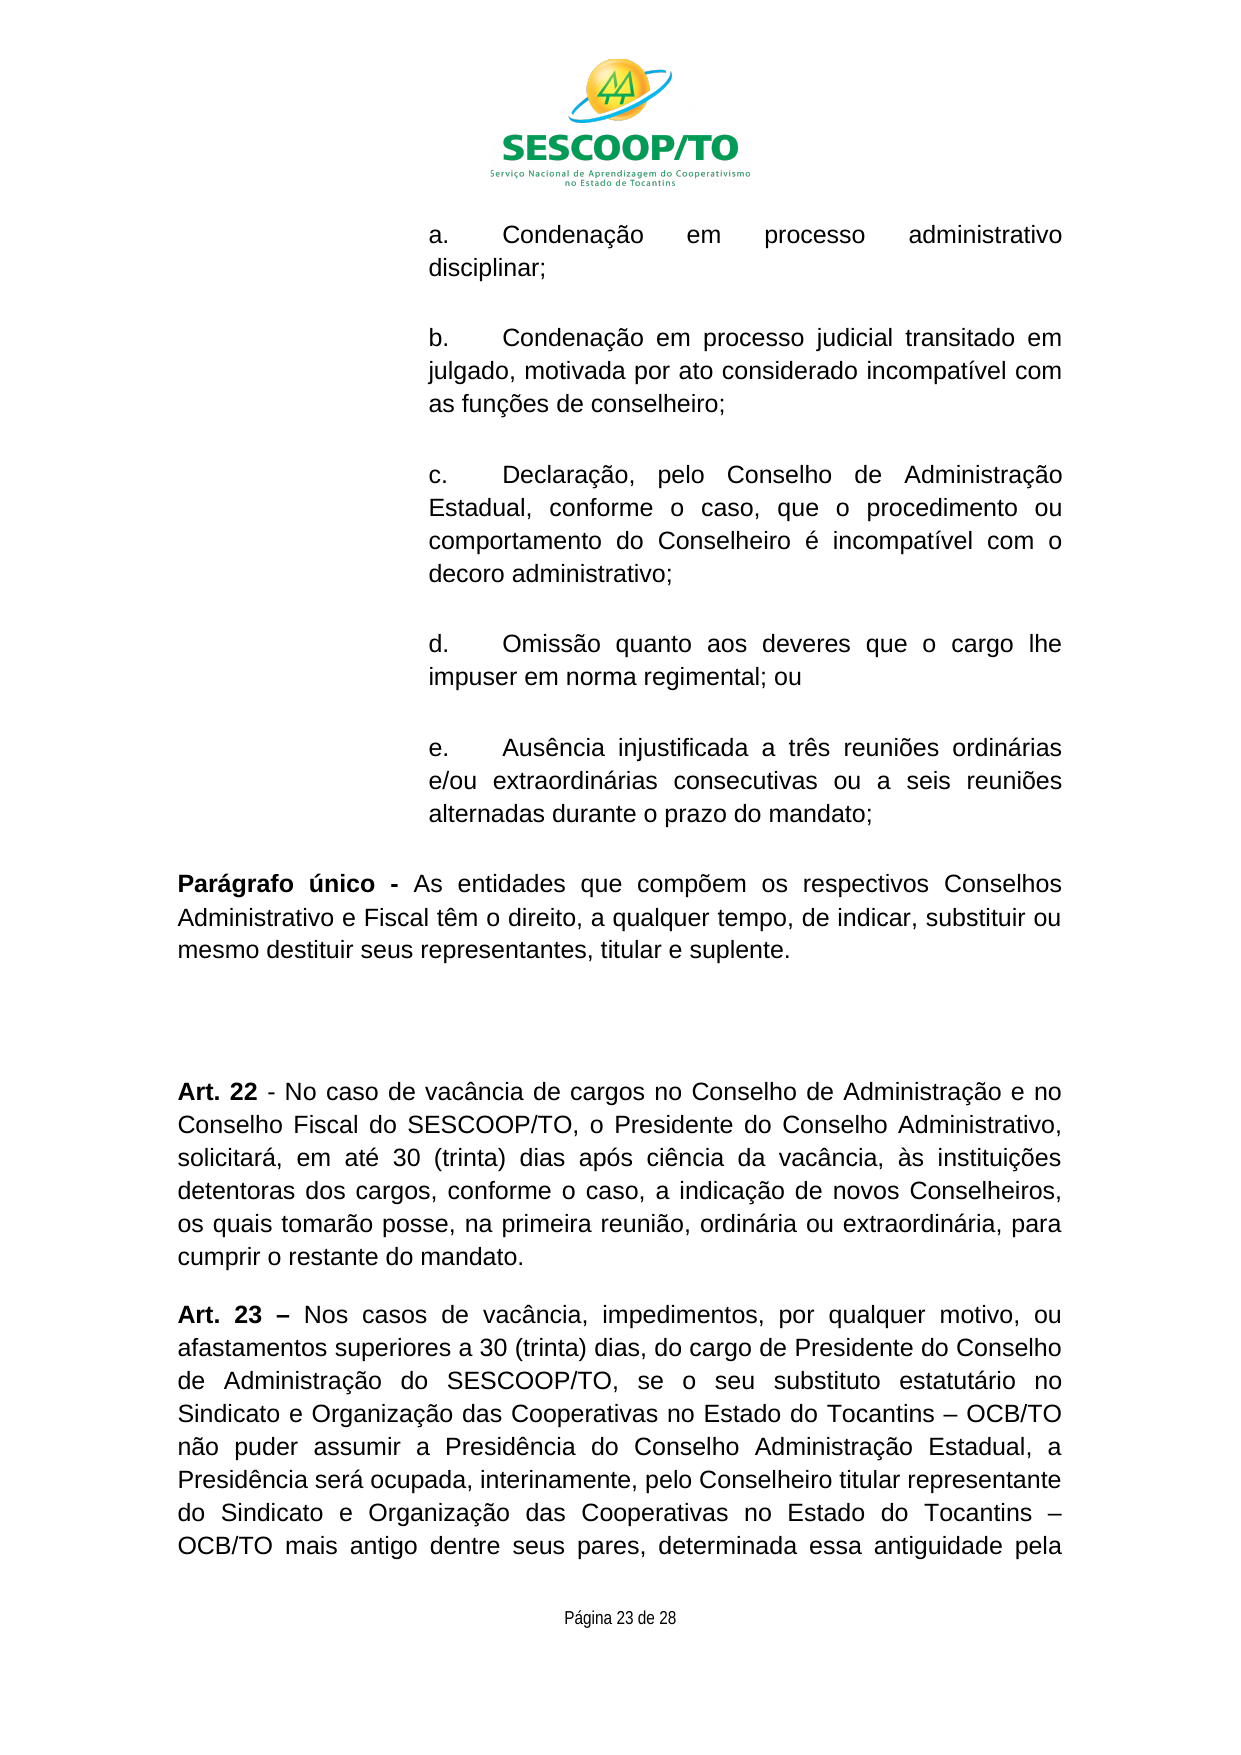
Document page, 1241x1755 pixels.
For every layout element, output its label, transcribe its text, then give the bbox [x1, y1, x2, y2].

list Omissão quanto aos deveres que o cargo lhe impuser em norma regimental; ou [428, 629, 1063, 691]
list Condenação em processo judicial transitado em julgado, motivada por ato considerado incompatível com as funções de conselheiro; [428, 323, 1063, 418]
text Art. 22 - No caso de vacância de cargos no Conselho de Administração e no Conselho Fiscal do SESCOOP/TO, o Presidente do Conselho Administrativo, solicitará, em até 30 (trinta) dias após ciência da vacância, às instituições detentoras dos cargos, conforme o caso, a indicação de novos Conselheiros, os quais tomarão posse, na primeira reunião, ordinária ou extraordinária, para cumprir o restante do mandato. [177, 1077, 1063, 1270]
text Art. 23 – Nos casos de vacância, impedimentos, por qualquer motivo, ou afastamentos superiores a 30 (trinta) dias, do cargo de Presidente do Conselho de Administração do SESCOOP/TO, se o seu substituto estatutário no Sindicato e Organização das Cooperativas no Estado do Tocantins – OCB/TO não puder assumir a Presidência do Conselho Administração Estadual, a Presidência será ocupada, interinamente, pelo Conselheiro titular representante do Sindicato e Organização das Cooperativas no Estado do Tocantins – OCB/TO mais antigo dentre seus pares, determinada essa antiguidade pela [177, 1300, 1063, 1559]
list Condenação em processo administrativo disciplinar; [428, 220, 1063, 281]
list Declaração, pelo Conselho de Administração Estadual, conforme o caso, que o procedimento ou comportamento do Conselheiro é incompatível com o decoro administrativo; [428, 460, 1063, 588]
list Ausência injustificada a três reuniões ordinárias e/ou extraordinárias consecutivas ou a seis reuniões alternadas durante o prazo do mandato; [428, 733, 1063, 828]
text Parágrafo único - As entidades que compõem os respectivos Conselhos Administrativo e Fiscal têm o direito, a qualquer tempo, de indicar, substituir ou mesmo destituir seus representantes, titular e suplente. [177, 869, 1063, 964]
